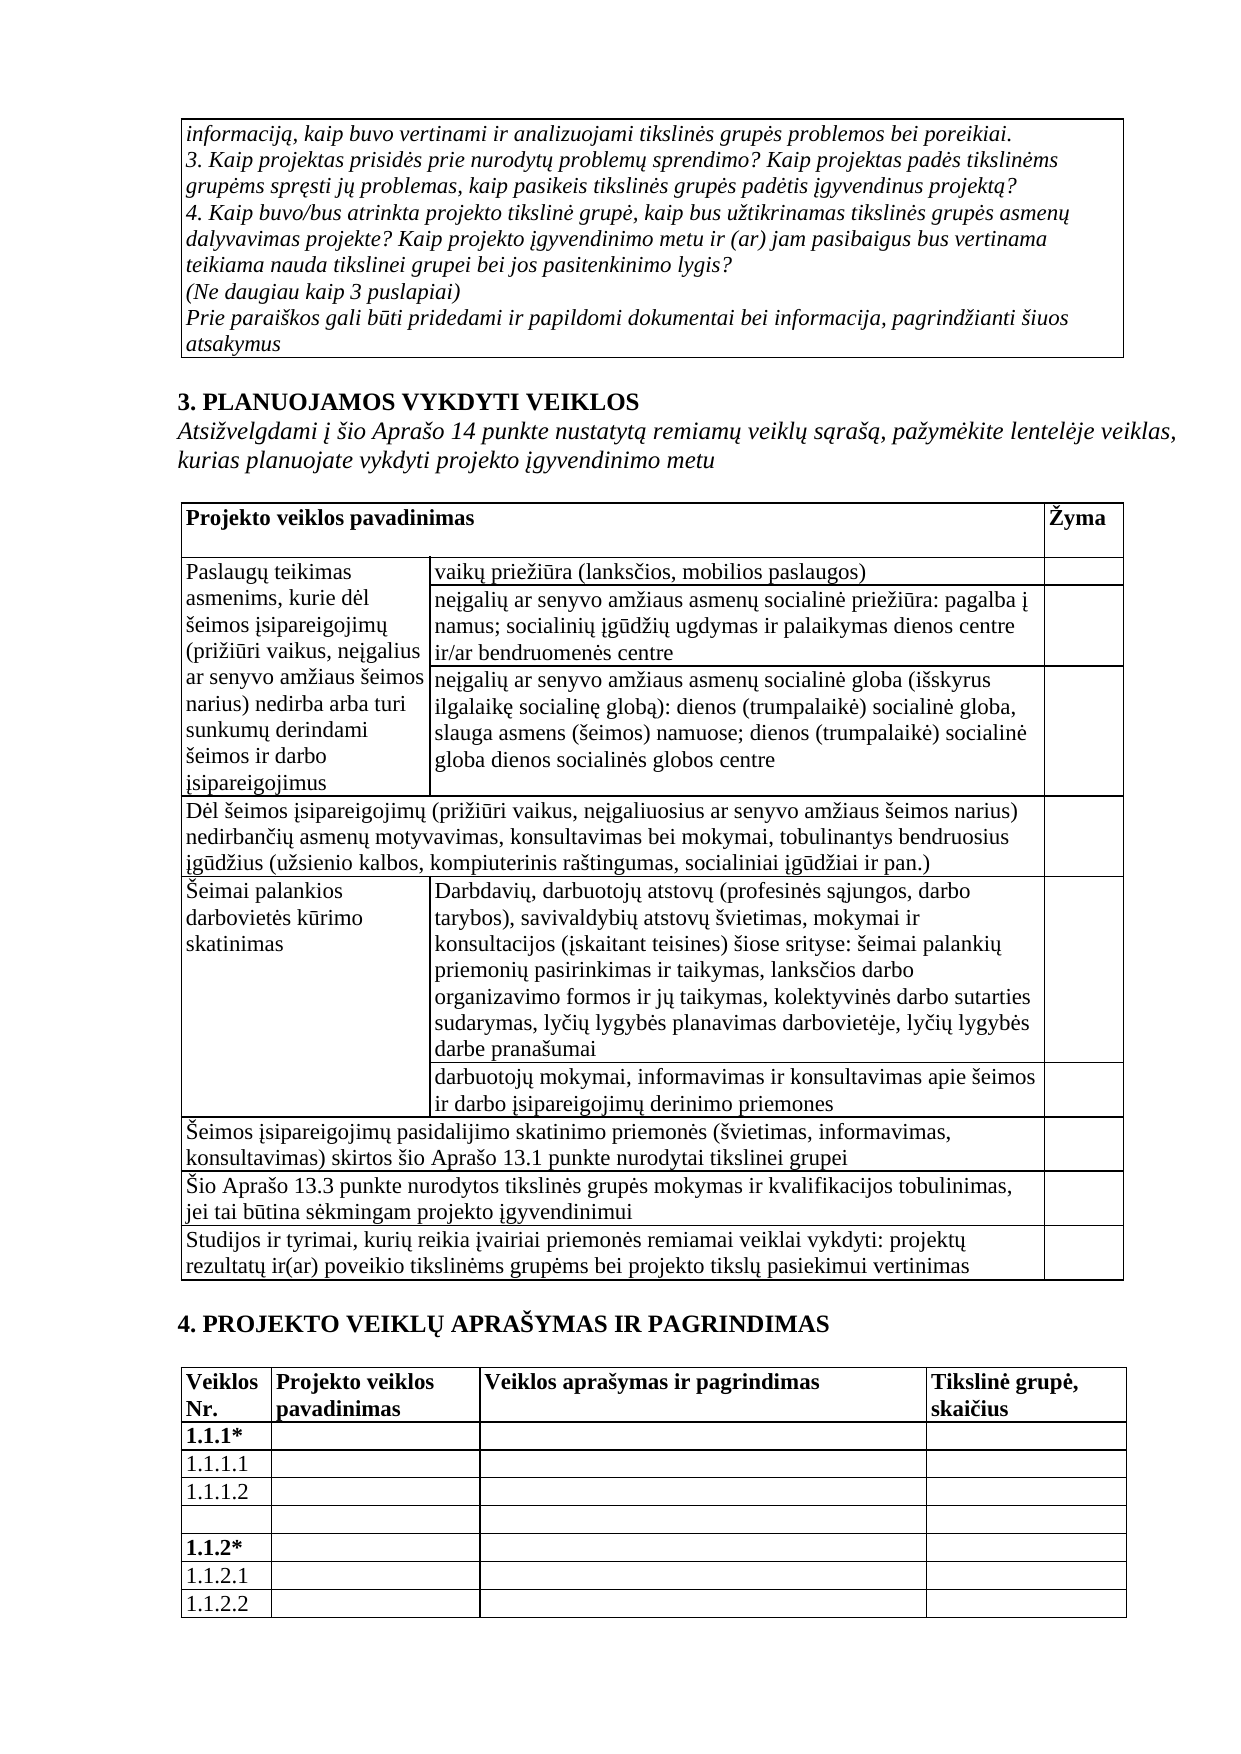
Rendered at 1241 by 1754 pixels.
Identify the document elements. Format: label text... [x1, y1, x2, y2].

table_cell [1045, 1063, 1123, 1116]
table_cell [481, 1478, 926, 1505]
table_cell 1.1.2.1 [182, 1562, 271, 1588]
table_header Žyma [1045, 504, 1123, 556]
table_cell [927, 1590, 1126, 1616]
table_cell 1.1.1* [182, 1423, 271, 1449]
table_header Projekto veiklos pavadinimas [272, 1368, 479, 1421]
table_cell informaciją, kaip buvo vertinami ir analizuojami tikslinės grupės problemos bei poreikiai. 3. Kaip projektas prisidės prie nurodytų problemų sprendimo? Kaip projektas padės tikslinėms grupėms spręsti jų problemas, kaip pasikeis tikslinės grupės padėtis įgyvendinus projektą? 4. Kaip buvo/bus atrinkta projekto tikslinė grupė, kaip bus užtikrinamas tikslinės grupės asmenų dalyvavimas projekte? Kaip projekto įgyvendinimo metu ir (ar) jam pasibaigus bus vertinama teikiama nauda tikslinei grupei bei jos pasitenkinimo lygis? [182, 120, 1123, 278]
text 4. PROJEKTO VEIKLŲ APRAŠYMAS IR PAGRINDIMAS [177, 1309, 1181, 1338]
table_cell [927, 1534, 1126, 1561]
table_cell [481, 1590, 926, 1616]
table_cell [927, 1562, 1126, 1588]
table_cell [927, 1451, 1126, 1477]
table_header Projekto veiklos pavadinimas [182, 504, 1044, 556]
table_cell [272, 1506, 479, 1533]
text 3. PLANUOJAMOS VYKDYTI VEIKLOS [177, 387, 1181, 416]
table_cell [481, 1534, 926, 1561]
table_cell darbuotojų mokymai, informavimas ir konsultavimas apie šeimos ir darbo įsipareigojimų derinimo priemones [431, 1063, 1044, 1116]
table_cell [927, 1423, 1126, 1449]
table_cell [1045, 1226, 1123, 1279]
table_cell [272, 1534, 479, 1561]
table_cell 1.1.1.1 [182, 1451, 271, 1477]
table_cell Studijos ir tyrimai, kurių reikia įvairiai priemonės remiamai veiklai vykdyti: projektų rezultatų ir(ar) poveikio tikslinėms grupėms bei projekto tikslų pasiekimui vertinimas [182, 1226, 1044, 1279]
table_header Veiklos Nr. [182, 1368, 271, 1421]
table_cell Darbdavių, darbuotojų atstovų (profesinės sąjungos, darbo tarybos), savivaldybių atstovų švietimas, mokymai ir konsultacijos (įskaitant teisines) šiose srityse: šeimai palankių priemonių pasirinkimas ir taikymas, lanksčios darbo organizavimo formos ir jų taikymas, kolektyvinės darbo sutarties sudarymas, lyčių lygybės planavimas darbovietėje, lyčių lygybės darbe pranašumai [431, 877, 1044, 1062]
table_cell 1.1.2.2 [182, 1590, 271, 1616]
table_cell [481, 1451, 926, 1477]
table_cell [1045, 1118, 1123, 1170]
table_cell [481, 1423, 926, 1449]
table_cell 1.1.1.2 [182, 1478, 271, 1505]
table_cell [1045, 558, 1123, 584]
text Atsižvelgdami į šio Aprašo 14 punkte nustatytą remiamų veiklų sąrašą, pažymėkite lentelėje veiklas, kurias planuojate vykdyti projekto įgyvendinimo metu [177, 416, 1181, 473]
table_header Veiklos aprašymas ir pagrindimas [481, 1368, 926, 1421]
table_cell [927, 1506, 1126, 1533]
table_cell [272, 1451, 479, 1477]
table_cell [1045, 1172, 1123, 1225]
table_cell [1045, 877, 1123, 1062]
table_header Tikslinė grupė, skaičius [927, 1368, 1126, 1421]
table_cell [927, 1478, 1126, 1505]
table_cell Šio Aprašo 13.3 punkte nurodytos tikslinės grupės mokymas ir kvalifikacijos tobulinimas, jei tai būtina sėkmingam projekto įgyvendinimui [182, 1172, 1044, 1225]
table_cell [1045, 586, 1123, 665]
table_cell neįgalių ar senyvo amžiaus asmenų socialinė priežiūra: pagalba į namus; socialinių įgūdžių ugdymas ir palaikymas dienos centre ir/ar bendruomenės centre [431, 586, 1044, 665]
table_cell [182, 1506, 271, 1533]
table_cell [272, 1590, 479, 1616]
table_cell Šeimos įsipareigojimų pasidalijimo skatinimo priemonės (švietimas, informavimas, konsultavimas) skirtos šio Aprašo 13.1 punkte nurodytai tikslinei grupei [182, 1118, 1044, 1170]
table_cell [272, 1478, 479, 1505]
table_cell [481, 1506, 926, 1533]
table_cell neįgalių ar senyvo amžiaus asmenų socialinė globa (išskyrus ilgalaikę socialinę globą): dienos (trumpalaikė) socialinė globa, slauga asmens (šeimos) namuose; dienos (trumpalaikė) socialinė globa dienos socialinės globos centre [431, 667, 1044, 795]
table_cell vaikų priežiūra (lanksčios, mobilios paslaugos) [431, 558, 1044, 584]
table_cell [1045, 667, 1123, 795]
table_cell Dėl šeimos įsipareigojimų (prižiūri vaikus, neįgaliuosius ar senyvo amžiaus šeimos narius) nedirbančių asmenų motyvavimas, konsultavimas bei mokymai, tobulinantys bendruosius įgūdžius (užsienio kalbos, kompiuterinis raštingumas, socialiniai įgūdžiai ir pan.) [182, 797, 1044, 876]
table_cell [1045, 797, 1123, 876]
table_cell 1.1.2* [182, 1534, 271, 1561]
table_cell [272, 1423, 479, 1449]
table_cell Prie paraiškos gali būti pridedami ir papildomi dokumentai bei informacija, pagrindžianti šiuos atsakymus [182, 304, 1123, 357]
table_cell [272, 1562, 479, 1588]
table_cell [481, 1562, 926, 1588]
table_cell (Ne daugiau kaip 3 puslapiai) [182, 278, 1123, 304]
table_cell Šeimai palankios darbovietės kūrimo skatinimas [182, 877, 429, 1116]
table_cell Paslaugų teikimas asmenims, kurie dėl šeimos įsipareigojimų (prižiūri vaikus, neįgalius ar senyvo amžiaus šeimos narius) nedirba arba turi sunkumų derindami šeimos ir darbo įsipareigojimus [182, 558, 429, 795]
